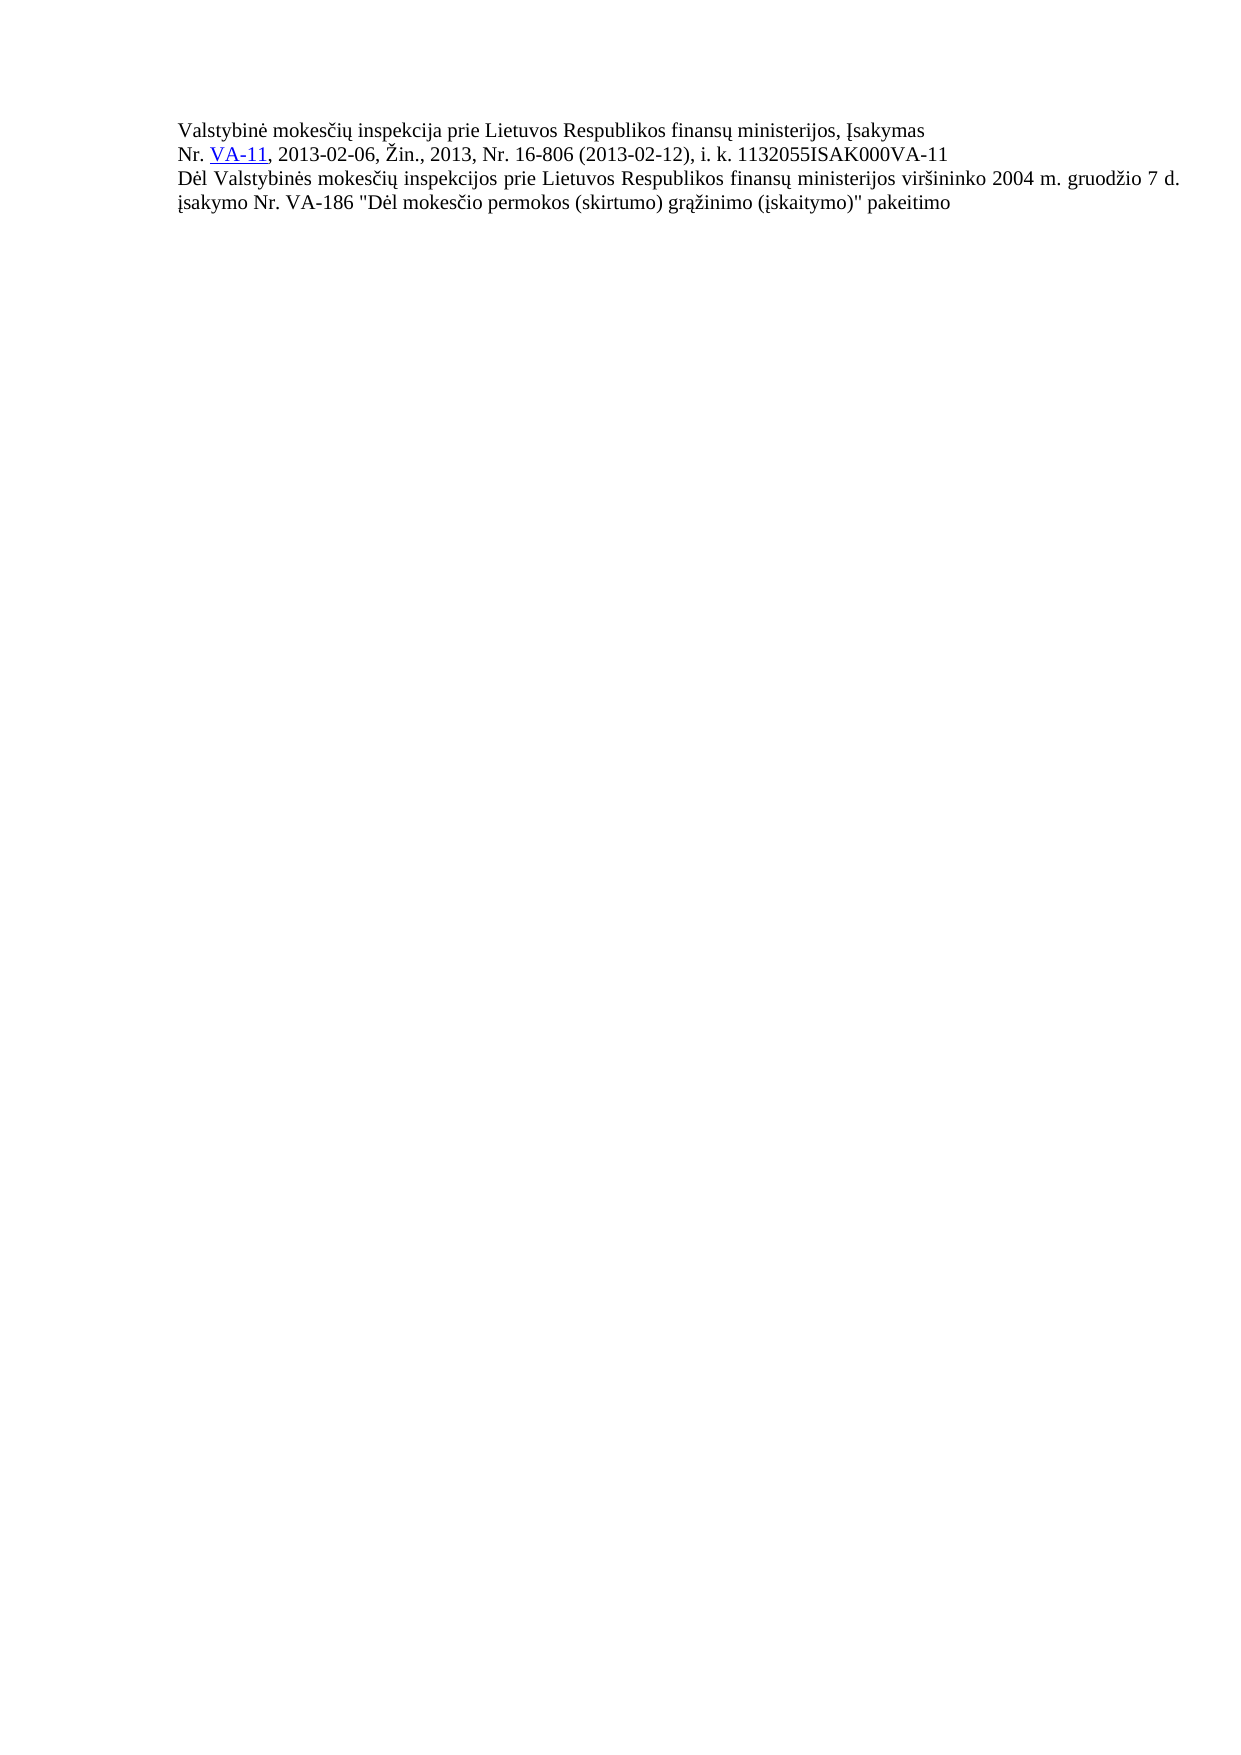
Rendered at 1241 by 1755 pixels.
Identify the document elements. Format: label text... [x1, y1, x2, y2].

text Nr. VA-11, 2013-02-06, Žin., 2013, Nr. 16-806 (2013-02-12), i. k. 1132055ISAK000VA-11 [177, 142, 1181, 166]
text Valstybinė mokesčių inspekcija prie Lietuvos Respublikos finansų ministerijos, Įsakymas [177, 118, 1181, 142]
text Dėl Valstybinės mokesčių inspekcijos prie Lietuvos Respublikos finansų ministerijos viršininko 2004 m. gruodžio 7 d. įsakymo Nr. VA-186 "Dėl mokesčio permokos (skirtumo) grąžinimo (įskaitymo)" pakeitimo [177, 166, 1181, 214]
